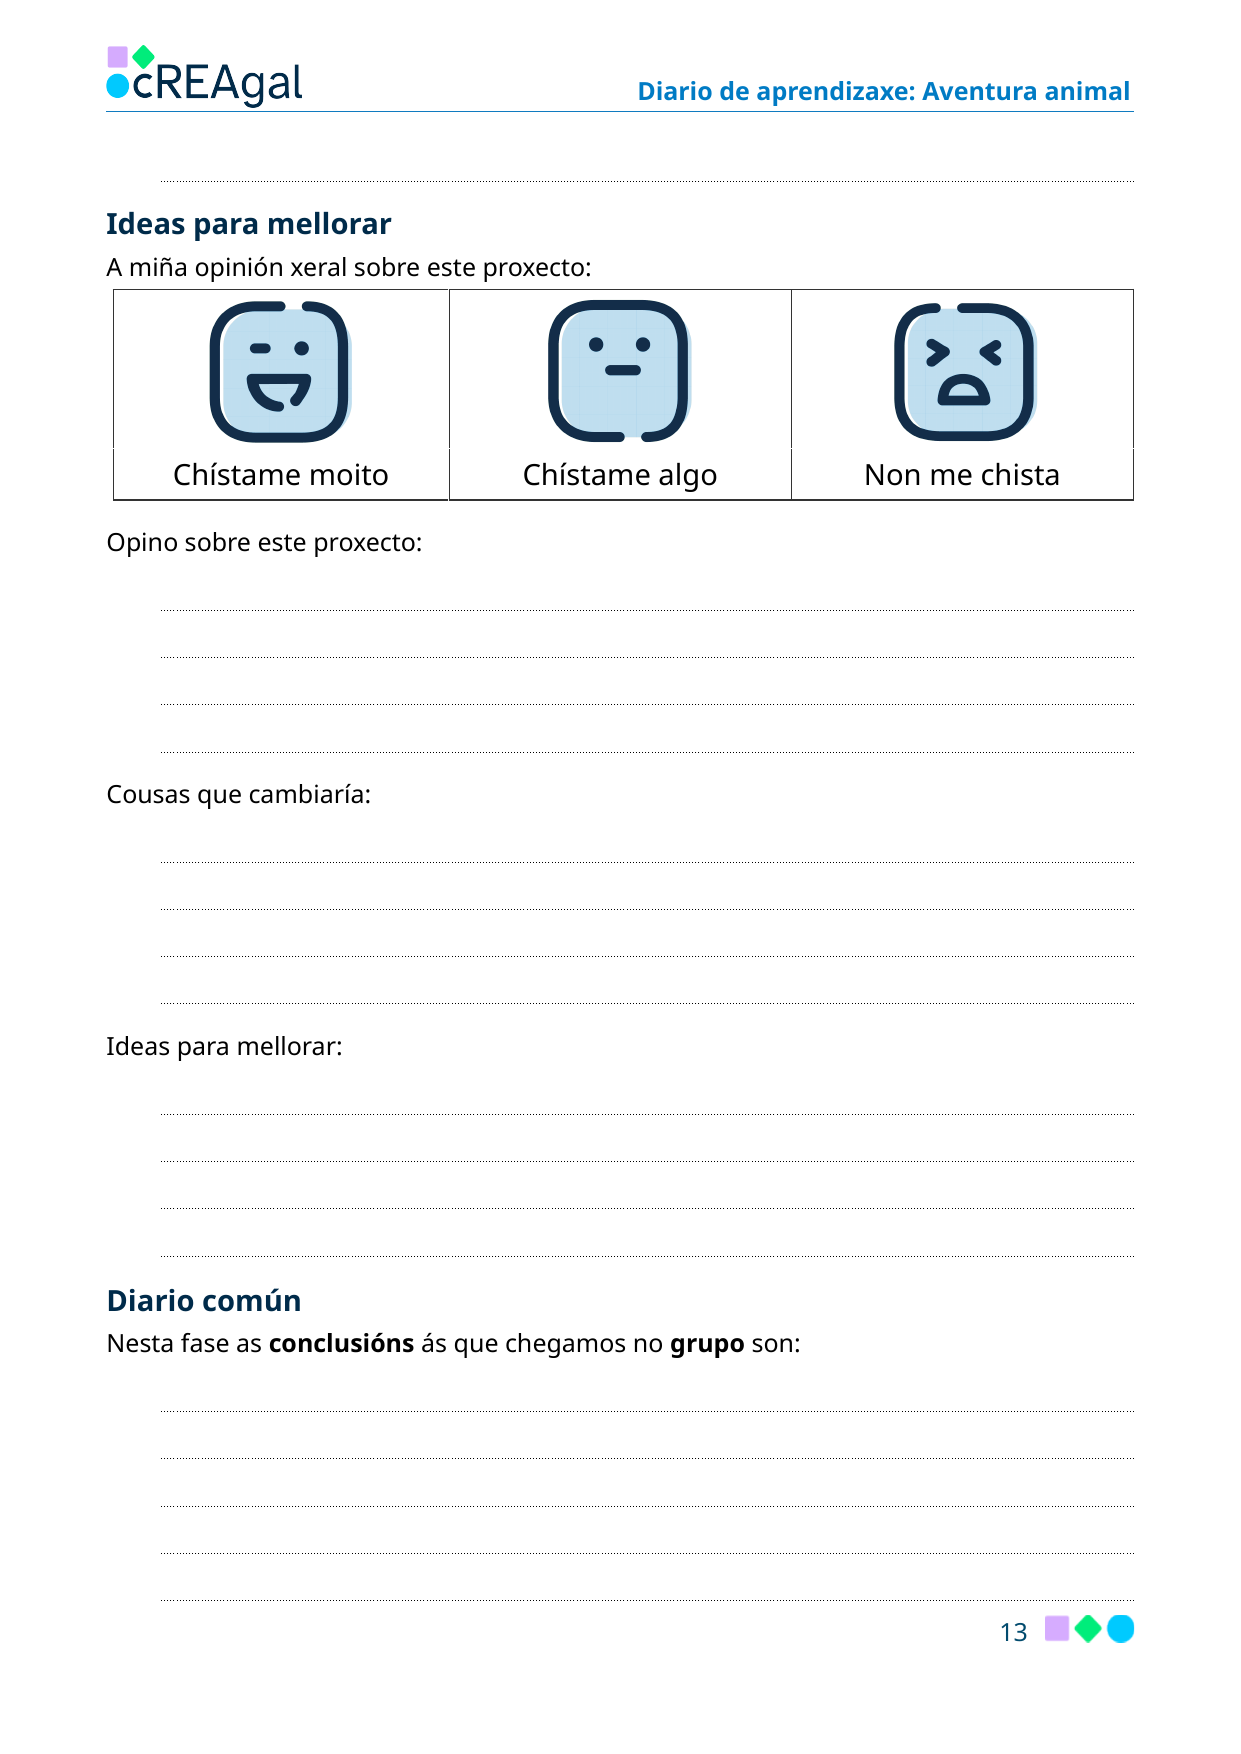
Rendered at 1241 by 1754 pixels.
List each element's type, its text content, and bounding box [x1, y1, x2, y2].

subtitle Diario común [106, 1280, 1134, 1320]
picture [1128, 1615, 1135, 1625]
table_cell [160, 1412, 1134, 1459]
table_cell Chístame moito [114, 449, 448, 499]
text A miña opinión xeral sobre este proxecto: [106, 249, 1134, 283]
table_cell [160, 1162, 1134, 1209]
text Nesta fase as conclusións ás que chegamos no grupo son: [106, 1326, 1134, 1360]
picture [1045, 1615, 1118, 1643]
table_cell [160, 1507, 1134, 1554]
table_cell [160, 1115, 1134, 1162]
table_cell [160, 957, 1134, 1004]
table_header [160, 1365, 1134, 1412]
table_header [160, 1068, 1134, 1115]
table_header [160, 815, 1134, 863]
picture [106, 45, 302, 108]
table_cell [160, 611, 1134, 658]
picture [1124, 1631, 1135, 1643]
table_header [792, 290, 1133, 448]
table_cell Chístame algo [450, 449, 791, 499]
table_cell [160, 135, 1134, 182]
table_cell [160, 658, 1134, 705]
subtitle Ideas para mellorar [106, 203, 1134, 243]
picture [543, 295, 697, 449]
table_header [160, 564, 1134, 611]
table_cell Non me chista [792, 449, 1133, 499]
text Opino sobre este proxecto: [106, 524, 1134, 558]
picture [885, 295, 1039, 449]
table_header [450, 290, 791, 448]
table_cell [160, 1460, 1134, 1507]
text Ideas para mellorar: [106, 1028, 1134, 1062]
table_cell [160, 1209, 1134, 1257]
table_cell [160, 863, 1134, 910]
table_cell [160, 705, 1134, 753]
table_cell [160, 1554, 1134, 1601]
table_header [114, 290, 448, 448]
table_cell [160, 910, 1134, 957]
text Cousas que cambiaría: [106, 776, 1134, 810]
picture [204, 295, 358, 449]
